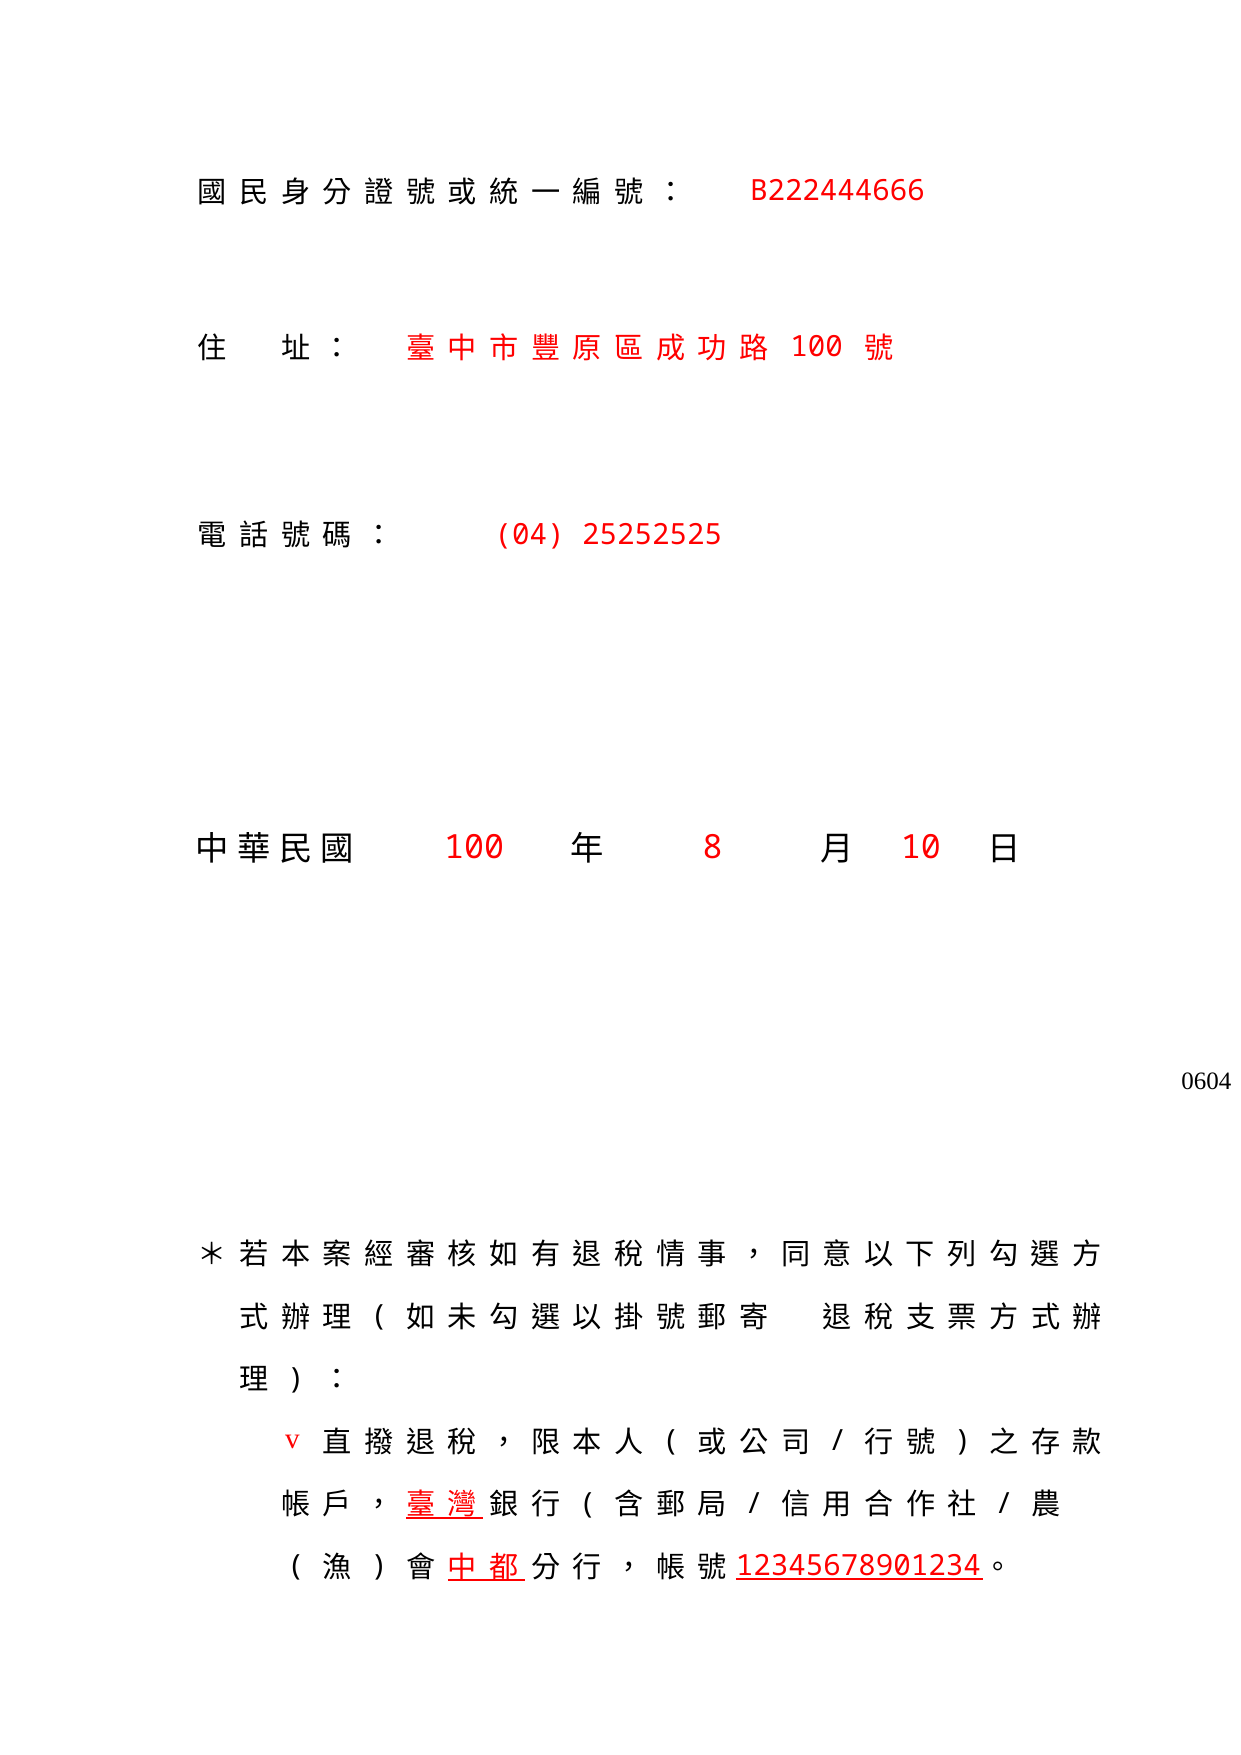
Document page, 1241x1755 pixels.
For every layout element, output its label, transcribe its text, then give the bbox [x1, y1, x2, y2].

text 國民身分證號或統一編號： B222444666 [191, 148, 1108, 210]
text 0604 [1181, 1069, 1240, 1094]
text v直撥退稅，限本人(或公司/行號)之存款帳戶，臺灣銀行(含郵局/信用合作社/農(漁)會中都分行，帳號12345678901234。 [206, 1398, 1108, 1585]
text 住 址： 臺中市豐原區成功路100號 [191, 273, 1108, 398]
text 中華民國 100 年 8 月 10 日 [191, 773, 1108, 898]
text 電話號碼： (04) 25252525 [191, 460, 1108, 585]
text ＊若本案經審核如有退稅情事，同意以下列勾選方式辦理(如未勾選以掛號郵寄 退稅支票方式辦理)： [191, 1210, 1108, 1398]
